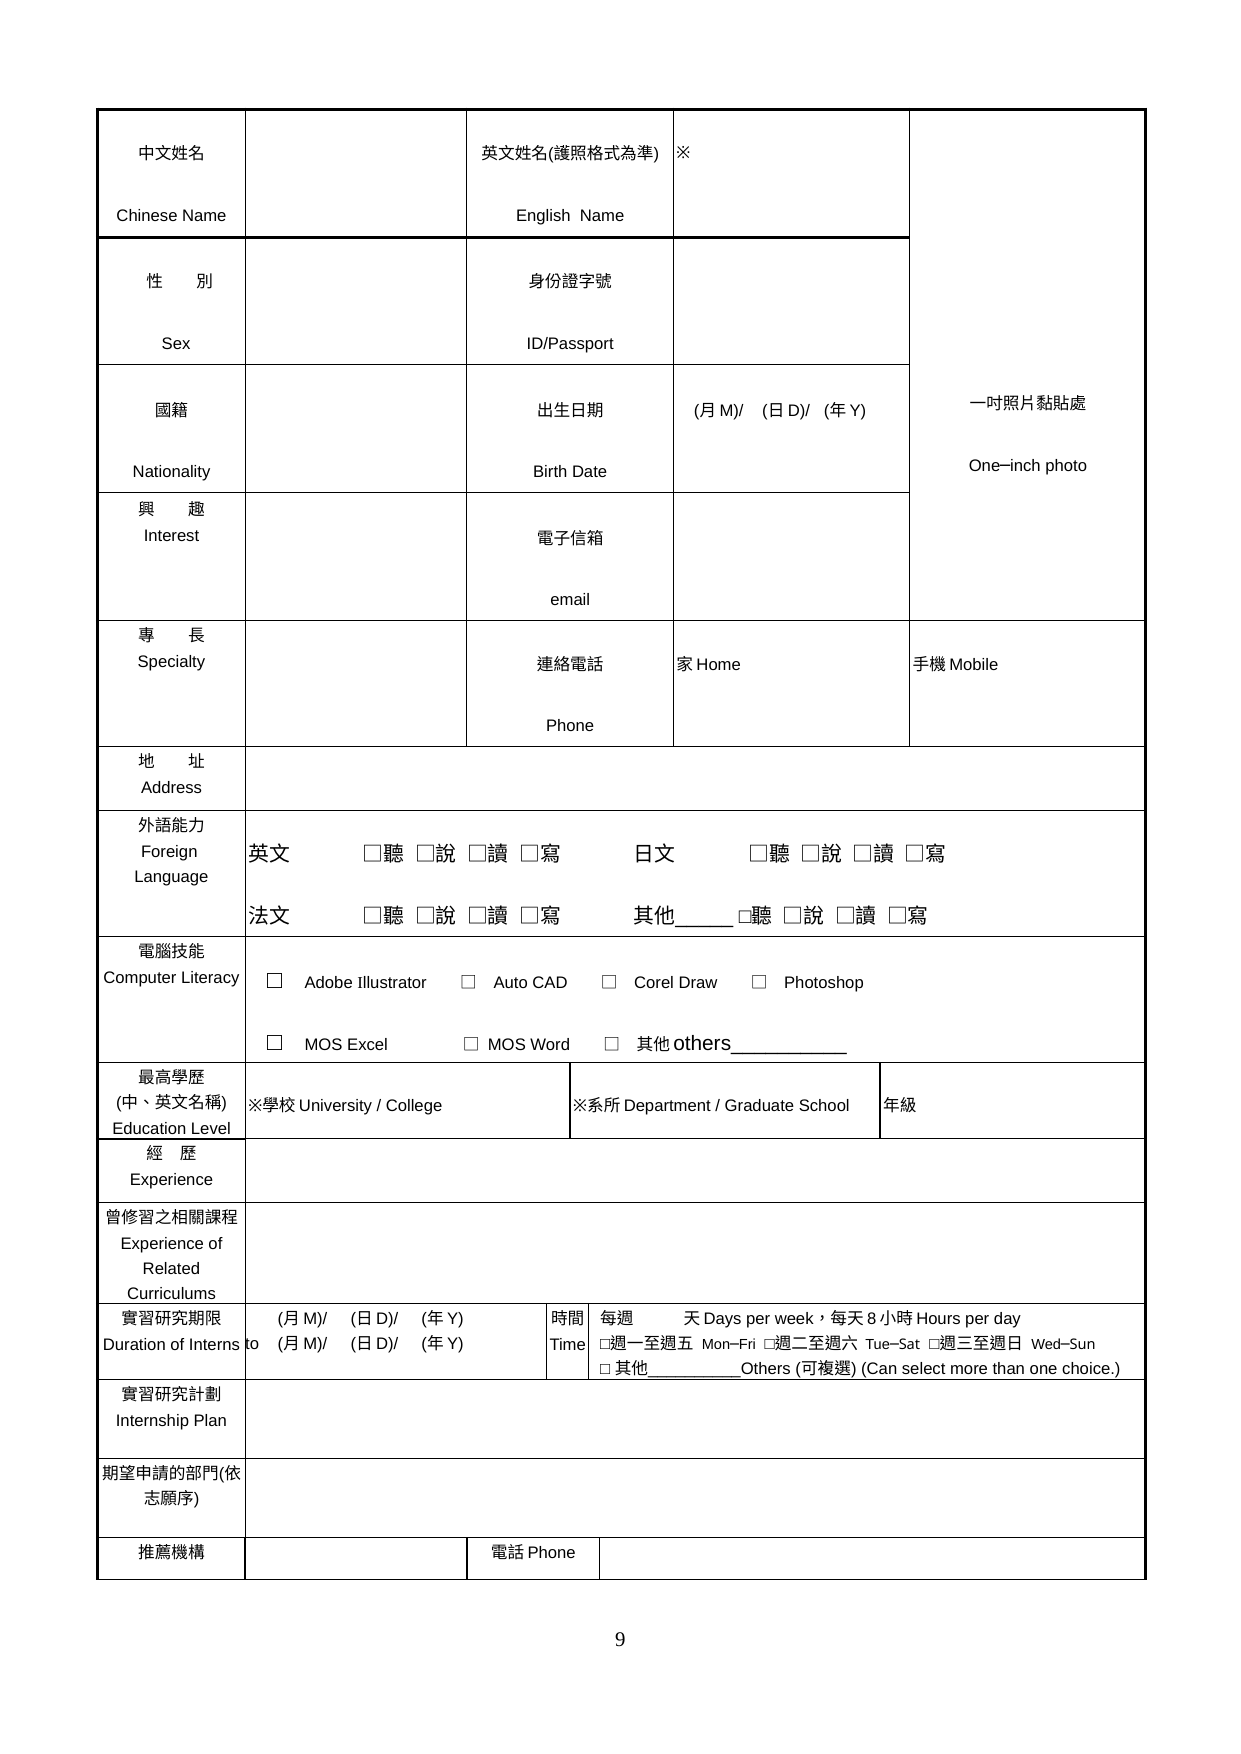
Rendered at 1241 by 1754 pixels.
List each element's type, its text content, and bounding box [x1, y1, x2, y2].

table_cell 英文 □聽 □說 □讀 □寫 日文 □聽 □說 □讀 □寫 法文 □聽 □說 □讀 □寫 其他_____ □聽 □說 □讀 □寫 [246, 811, 1144, 936]
table_cell 每週 天Days per week，每天8小時Hours per day □週一至週五 Mon­─Fri □週二至週六 Tue─Sat □週三至週日 Wed­─Sun □ 其他__________Others (可複選) (Can select more than one choice.) [589, 1304, 1144, 1379]
table_cell ※系所Department / Graduate School [571, 1063, 879, 1138]
table_cell 時間 Time [547, 1304, 588, 1379]
table_cell (月M)/ (日D)/ (年Y) [674, 365, 909, 492]
table_cell [246, 1459, 1144, 1537]
table_cell 手機Mobile [910, 621, 1144, 746]
table_header 中文姓名 Chinese Name [99, 111, 245, 236]
table_header ※ [674, 111, 909, 236]
table_header [246, 111, 466, 236]
table_cell 實習研究期限 Duration of Interns [99, 1304, 245, 1379]
table_cell [246, 621, 466, 746]
table_cell 年級 [881, 1063, 1144, 1138]
table_cell 國籍 Nationality [99, 365, 245, 492]
table_cell 電子信箱 email [467, 493, 673, 620]
table_header 一吋照片黏貼處 One─inch photo [910, 111, 1144, 620]
table_cell 期望申請的部門(依志願序) [99, 1459, 245, 1537]
table_cell [246, 1139, 1144, 1202]
table_cell [246, 1380, 1144, 1458]
table_cell [246, 1538, 466, 1578]
table_cell (月M)/ (日D)/ (年Y) to (月M)/ (日D)/ (年Y) [246, 1304, 546, 1379]
table_cell 最高學歷 (中、英文名稱) Education Level [99, 1063, 245, 1138]
table_cell 電話Phone [468, 1538, 599, 1578]
table_header 英文姓名(護照格式為準) English Name [467, 111, 673, 236]
table_cell [246, 493, 466, 620]
table_cell [246, 1203, 1144, 1303]
table_cell 身份證字號 ID/Passport [467, 239, 673, 364]
table_cell [674, 493, 909, 620]
table_cell 出生日期 Birth Date [467, 365, 673, 492]
table_cell 實習研究計劃 Internship Plan [99, 1380, 245, 1458]
table_cell 地 址 Address [99, 747, 245, 810]
table_cell 推薦機構 [99, 1538, 244, 1578]
table_cell 電腦技能Computer Literacy [99, 937, 245, 1062]
table_cell 興 趣 Interest [99, 493, 245, 620]
table_cell [246, 239, 466, 364]
table_cell 經 歷 Experience [99, 1140, 245, 1202]
table_cell 家Home [674, 621, 909, 746]
table_cell ※學校University / College [246, 1063, 569, 1138]
table_cell [246, 365, 466, 492]
table_cell [674, 239, 909, 364]
table_cell Adobe Illustrator □ Auto CAD □ Corel Draw □ Photoshop MOS Excel □ MOS Word □ 其他others__________ [246, 937, 1144, 1062]
table_cell [246, 747, 1144, 810]
table_cell 性 別 Sex [99, 239, 245, 364]
table_cell 專 長 Specialty [99, 621, 245, 746]
table_cell [600, 1538, 1144, 1578]
table_cell 連絡電話 Phone [467, 621, 673, 746]
table_cell 曾修習之相關課程 Experience of Related Curriculums [99, 1203, 245, 1303]
table_cell 外語能力 Foreign Language [99, 811, 245, 936]
